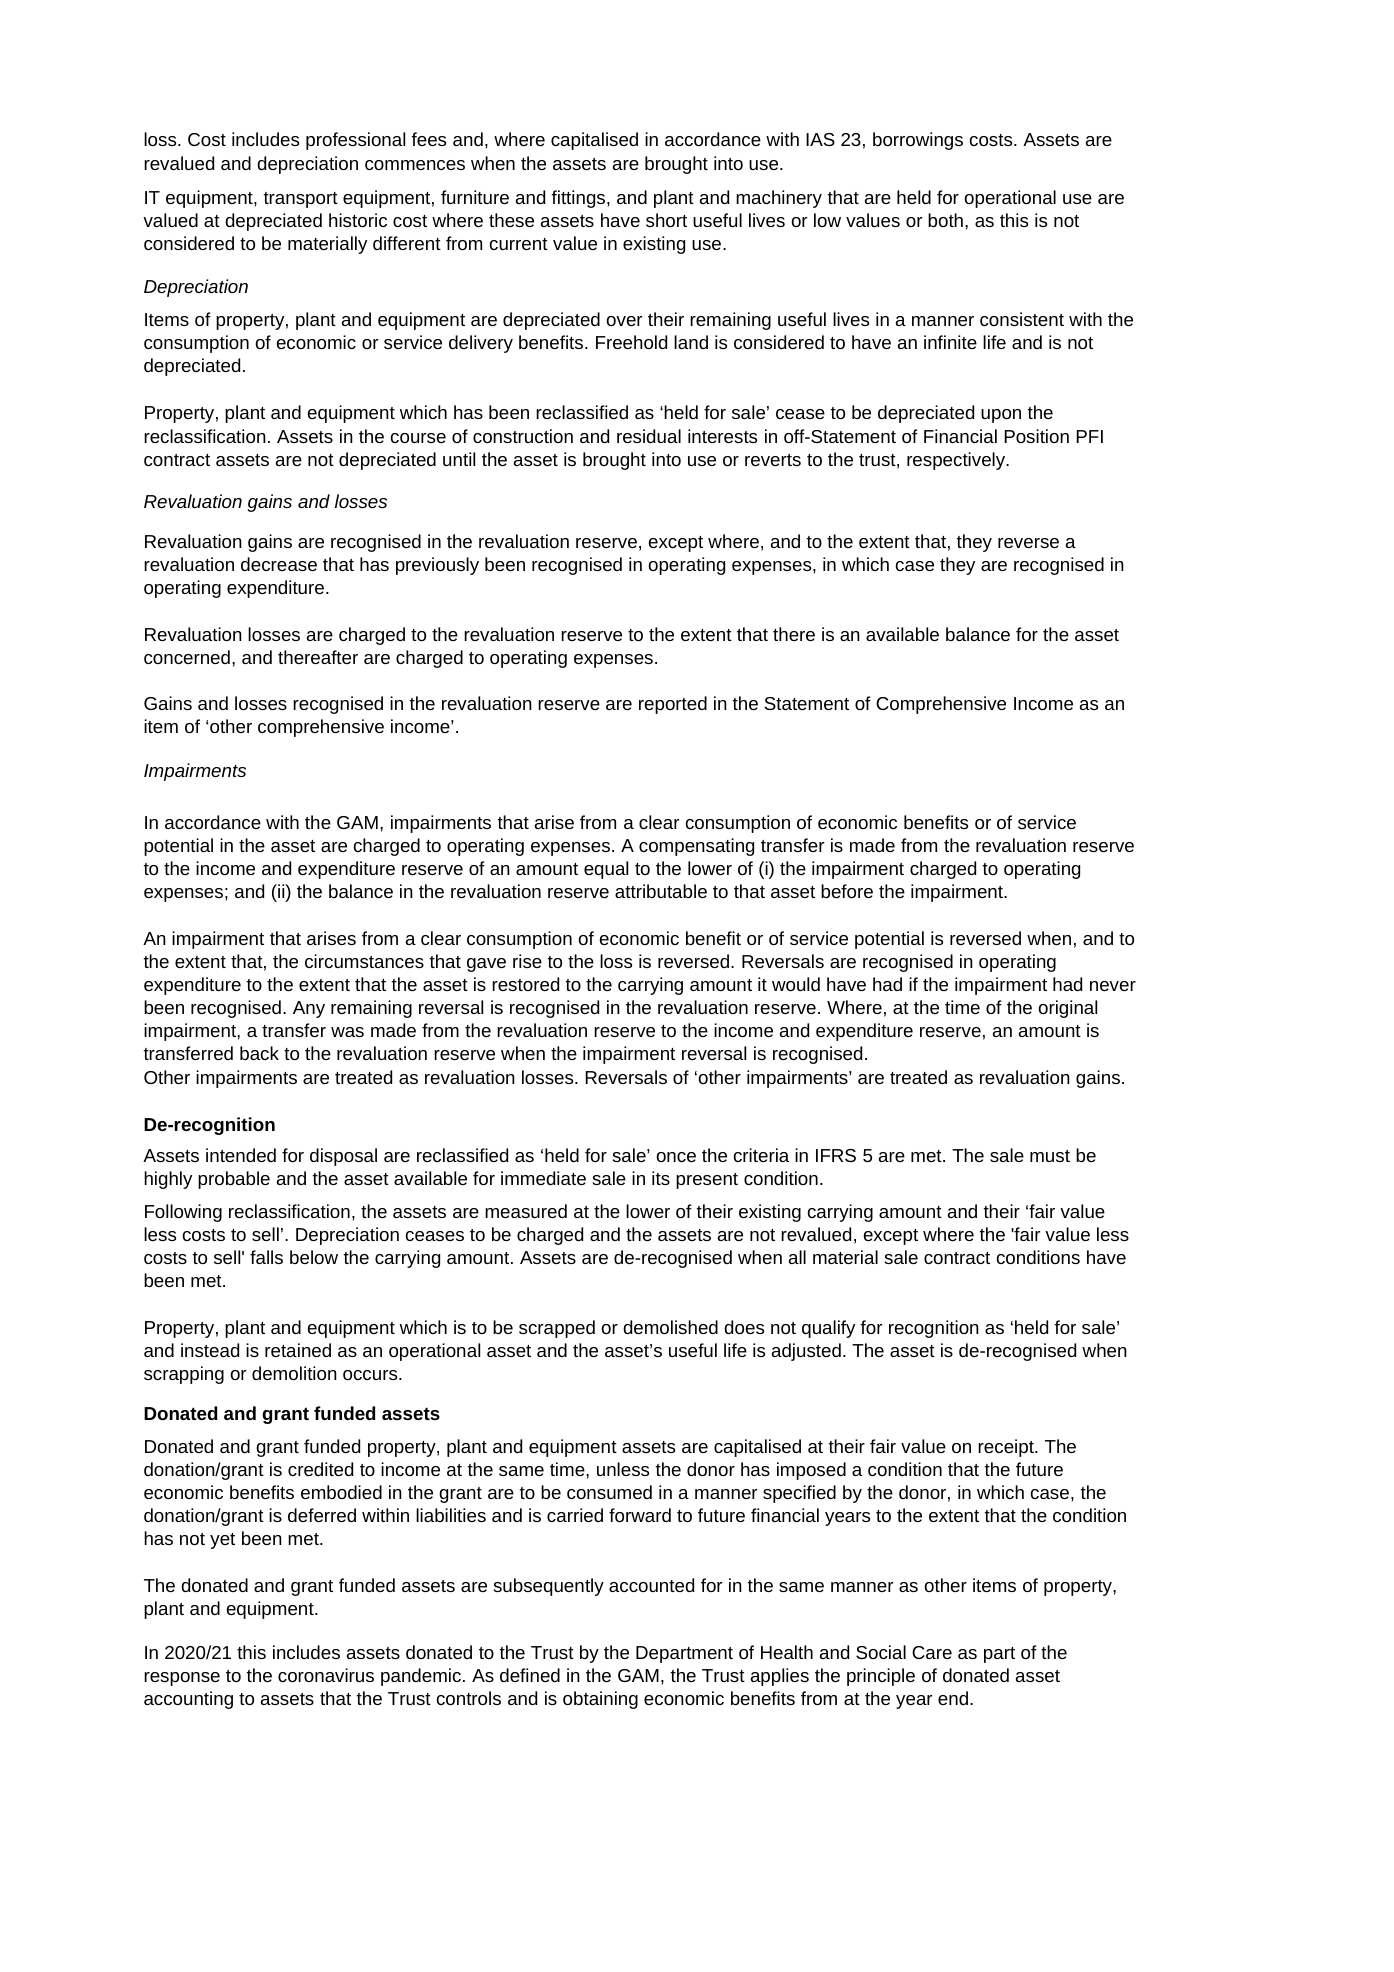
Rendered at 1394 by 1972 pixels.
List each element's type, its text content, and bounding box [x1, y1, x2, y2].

table_cell Donated and grant funded property, plant and equipment assets are capitalised at their fair value on receipt. The donation/grant is credited to income at the same time, unless the donor has imposed a condition that the future economic benefits embodied in the grant are to be consumed in a manner specified by the donor, in which case, the donation/grant is deferred within liabilities and is carried forward to future financial years to the extent that the condition has not yet been met. The donated and grant funded assets are subsequently accounted for in the same manner as other items of property, plant and equipment. [123, 1431, 1159, 1633]
table_cell In 2020/21 this includes assets donated to the Trust by the Department of Health and Social Care as part of the response to the coronavirus pandemic. As defined in the GAM, the Trust applies the principle of donated asset accounting to assets that the Trust controls and is obtaining economic benefits from at the year end. [123, 1633, 1159, 1711]
table_cell In accordance with the GAM, impairments that arise from a clear consumption of economic benefits or of service potential in the asset are charged to operating expenses. A compensating transfer is made from the revaluation reserve to the income and expenditure reserve of an amount equal to the lower of (i) the impairment charged to operating expenses; and (ii) the balance in the revaluation reserve attributable to that asset before the impairment. An impairment that arises from a clear consumption of economic benefit or of service potential is reversed when, and to the extent that, the circumstances that gave rise to the loss is reversed. Reversals are recognised in operating expenditure to the extent that the asset is restored to the carrying amount it would have had if the impairment had never been recognised. Any remaining reversal is recognised in the revaluation reserve. Where, at the time of the original impairment, a transfer was made from the revaluation reserve to the income and expenditure reserve, an amount is transferred back to the revaluation reserve when the impairment reversal is recognised. Other impairments are treated as revaluation losses. Reversals of ‘other impairments’ are treated as revaluation gains. [123, 797, 1159, 1104]
table_cell Items of property, plant and equipment are depreciated over their remaining useful lives in a manner consistent with the consumption of economic or service delivery benefits. Freehold land is considered to have an infinite life and is not depreciated. Property, plant and equipment which has been reclassified as ‘held for sale’ cease to be depreciated upon the reclassification. Assets in the course of construction and residual interests in off-Statement of Financial Position PFI contract assets are not depreciated until the asset is brought into use or reverts to the trust, respectively. [123, 304, 1159, 482]
table_cell Depreciation [123, 266, 1159, 304]
table_cell Following reclassification, the assets are measured at the lower of their existing carrying amount and their ‘fair value less costs to sell’. Depreciation ceases to be charged and the assets are not revalued, except where the 'fair value less costs to sell' falls below the carrying amount. Assets are de-recognised when all material sale contract conditions have been met. Property, plant and equipment which is to be scrapped or demolished does not qualify for recognition as ‘held for sale’ and instead is retained as an operational asset and the asset’s useful life is adjusted. The asset is de-recognised when scrapping or demolition occurs. [123, 1196, 1159, 1395]
table_cell De-recognition [123, 1104, 1159, 1141]
table_cell Revaluation gains and losses [123, 482, 1159, 522]
table_header loss. Cost includes professional fees and, where capitalised in accordance with IAS 23, borrowings costs. Assets are revalued and depreciation commences when the assets are brought into use. [123, 129, 1159, 177]
table_cell IT equipment, transport equipment, furniture and fittings, and plant and machinery that are held for operational use are valued at depreciated historic cost where these assets have short useful lives or low values or both, as this is not considered to be materially different from current value in existing use. [123, 177, 1159, 266]
table_cell Impairments [123, 751, 1159, 797]
table_cell Donated and grant funded assets [123, 1395, 1159, 1431]
table_cell Revaluation gains are recognised in the revaluation reserve, except where, and to the extent that, they reverse a revaluation decrease that has previously been recognised in operating expenses, in which case they are recognised in operating expenditure. Revaluation losses are charged to the revaluation reserve to the extent that there is an available balance for the asset concerned, and thereafter are charged to operating expenses. Gains and losses recognised in the revaluation reserve are reported in the Statement of Comprehensive Income as an item of ‘other comprehensive income’. [123, 522, 1159, 751]
table_cell Assets intended for disposal are reclassified as ‘held for sale’ once the criteria in IFRS 5 are met. The sale must be highly probable and the asset available for immediate sale in its present condition. [123, 1141, 1159, 1196]
